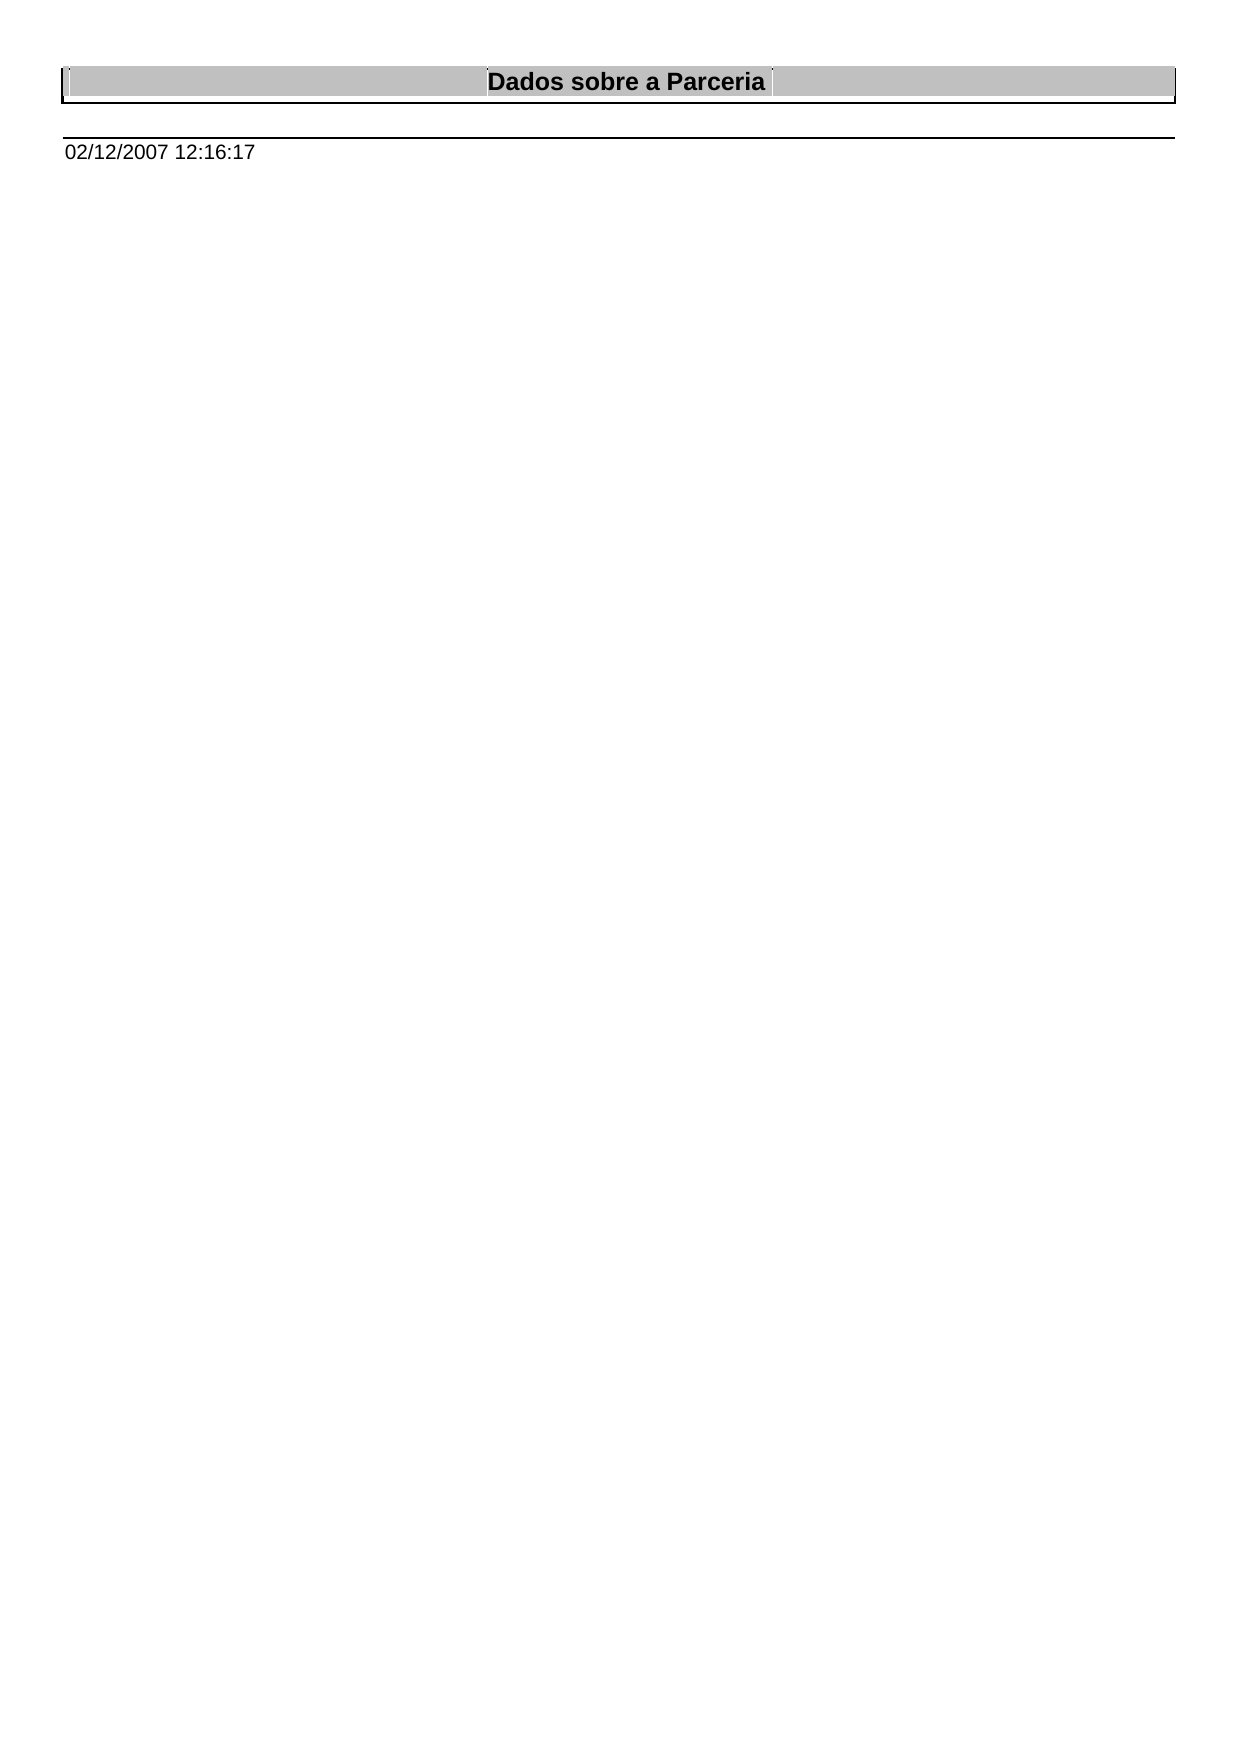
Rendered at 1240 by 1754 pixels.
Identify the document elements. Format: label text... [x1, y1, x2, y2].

text Dados sobre a Parceria [62, 67, 1210, 95]
text 02/12/2007 12:16:17 [64, 139, 1210, 163]
